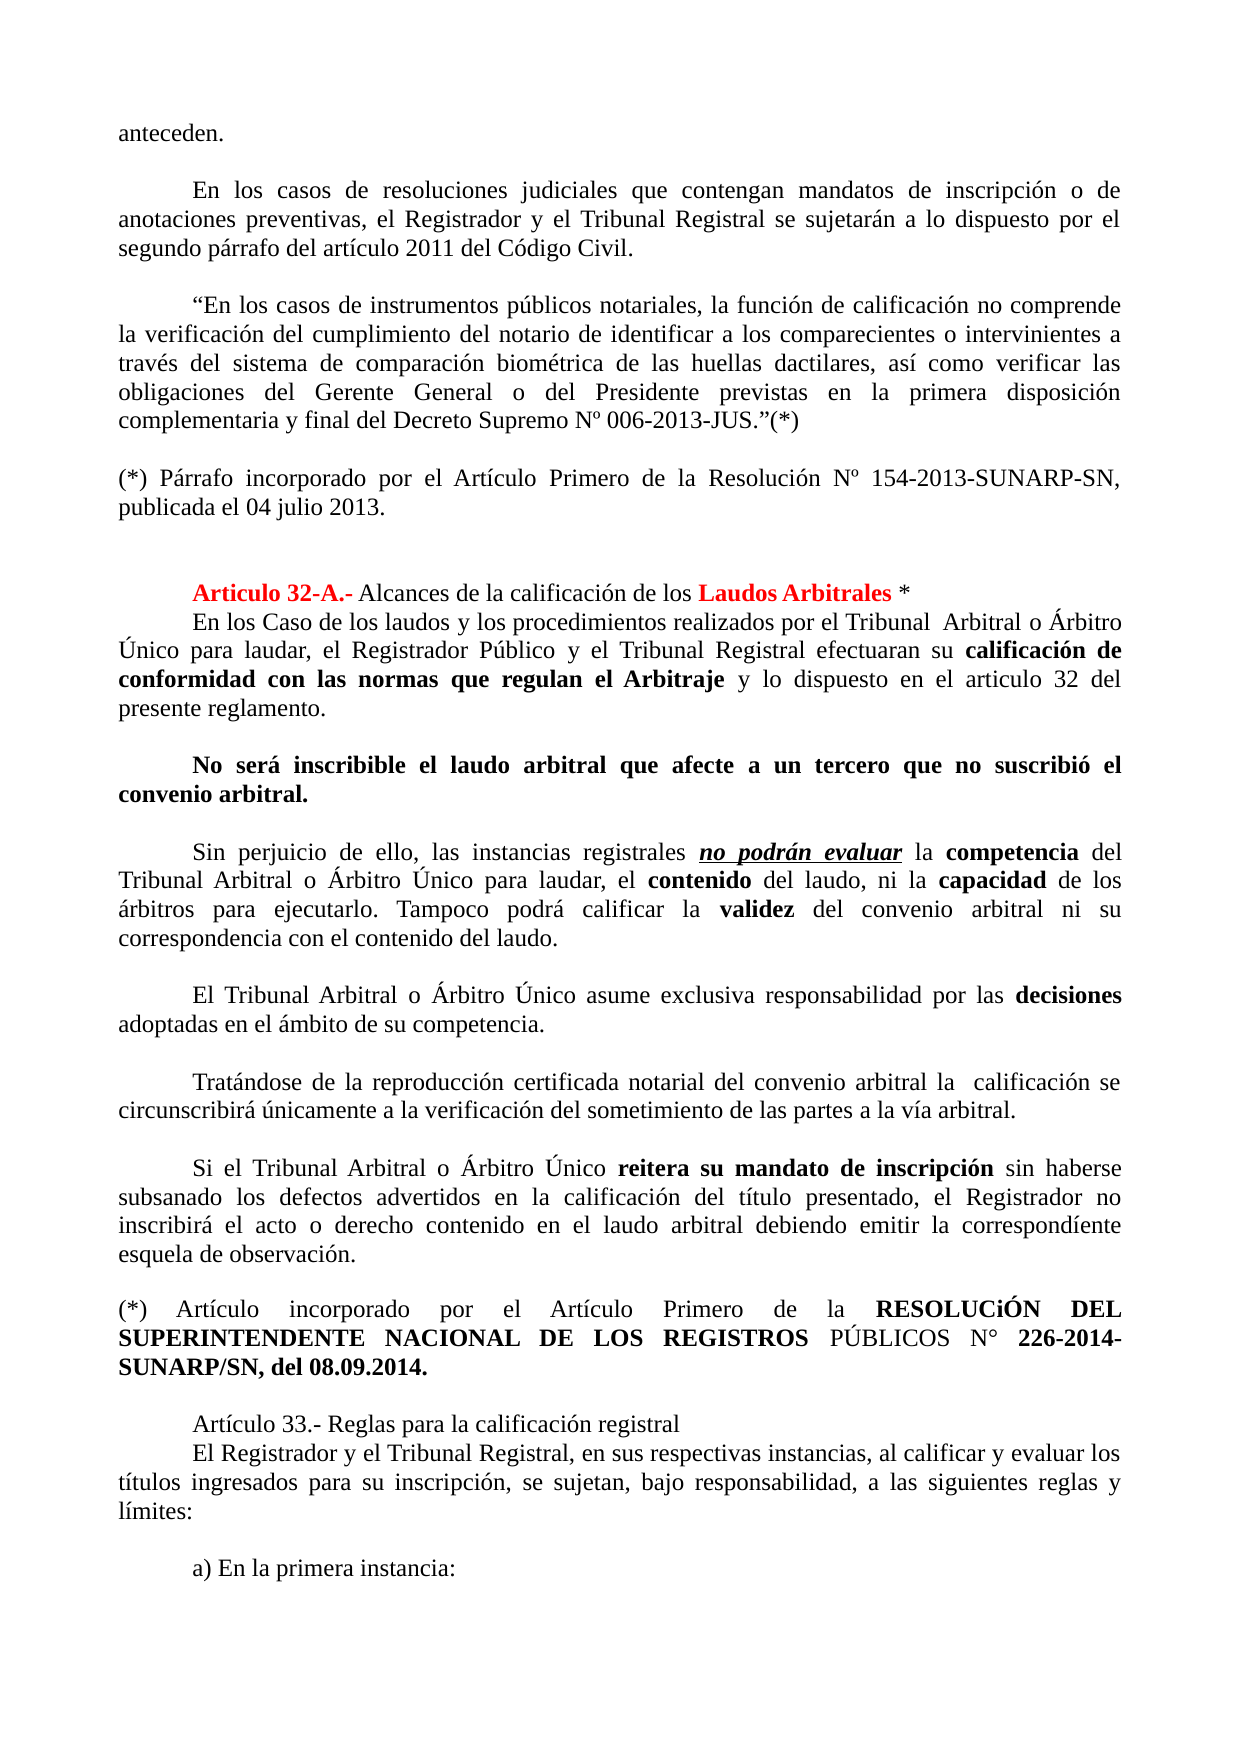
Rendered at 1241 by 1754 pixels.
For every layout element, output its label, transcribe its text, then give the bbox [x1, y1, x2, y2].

text En los casos de resoluciones judiciales que contengan mandatos de inscripción o de anotaciones preventivas, el Registrador y el Tribunal Registral se sujetarán a lo dispuesto por el segundo párrafo del artículo 2011 del Código Civil. [118, 176, 1122, 262]
text No será inscribible el laudo arbitral que afecte a un tercero que no suscribió el convenio arbitral. [118, 751, 1122, 808]
text Articulo 32-A.- Alcances de la calificación de los Laudos Arbitrales * [118, 578, 1122, 607]
text (*) Párrafo incorporado por el Artículo Primero de la Resolución Nº 154-2013-SUNARP-SN, publicada el 04 julio 2013. [118, 463, 1122, 521]
text “En los casos de instrumentos públicos notariales, la función de calificación no comprende la verificación del cumplimiento del notario de identificar a los comparecientes o intervinientes a través del sistema de comparación biométrica de las huellas dactilares, así como verificar las obligaciones del Gerente General o del Presidente previstas en la primera disposición complementaria y final del Decreto Supremo Nº 006-2013-JUS.”(*) [118, 291, 1122, 434]
text (*) Artículo incorporado por el Artículo Primero de la RESOLUCiÓN DEL SUPERINTENDENTE NACIONAL DE LOS REGISTROS PÚBLICOS N° 226-2014-SUNARP/SN, del 08.09.2014. [118, 1294, 1122, 1381]
text El Registrador y el Tribunal Registral, en sus respectivas instancias, al calificar y evaluar los títulos ingresados para su inscripción, se sujetan, bajo responsabilidad, a las siguientes reglas y límites: [118, 1438, 1122, 1524]
text Tratándose de la reproducción certificada notarial del convenio arbitral la calificación se circunscribirá únicamente a la verificación del sometimiento de las partes a la vía arbitral. [118, 1067, 1122, 1124]
text En los Caso de los laudos y los procedimientos realizados por el Tribunal Arbitral o Árbitro Único para laudar, el Registrador Público y el Tribunal Registral efectuaran su calificación de conformidad con las normas que regulan el Arbitraje y lo dispuesto en el articulo 32 del presente reglamento. [118, 607, 1122, 722]
text Si el Tribunal Arbitral o Árbitro Único reitera su mandato de inscripción sin haberse subsanado los defectos advertidos en la calificación del título presentado, el Registrador no inscribirá el acto o derecho contenido en el laudo arbitral debiendo emitir la correspondíente esquela de observación. [118, 1153, 1122, 1268]
text El Tribunal Arbitral o Árbitro Único asume exclusiva responsabilidad por las decisiones adoptadas en el ámbito de su competencia. [118, 981, 1122, 1038]
text Sin perjuicio de ello, las instancias registrales no podrán evaluar la competencia del Tribunal Arbitral o Árbitro Único para laudar, el contenido del laudo, ni la capacidad de los árbitros para ejecutarlo. Tampoco podrá calificar la validez del convenio arbitral ni su correspondencia con el contenido del laudo. [118, 837, 1122, 952]
text Artículo 33.- Reglas para la calificación registral [118, 1409, 1122, 1438]
text anteceden. [118, 118, 1122, 147]
text a) En la primera instancia: [118, 1553, 1122, 1582]
